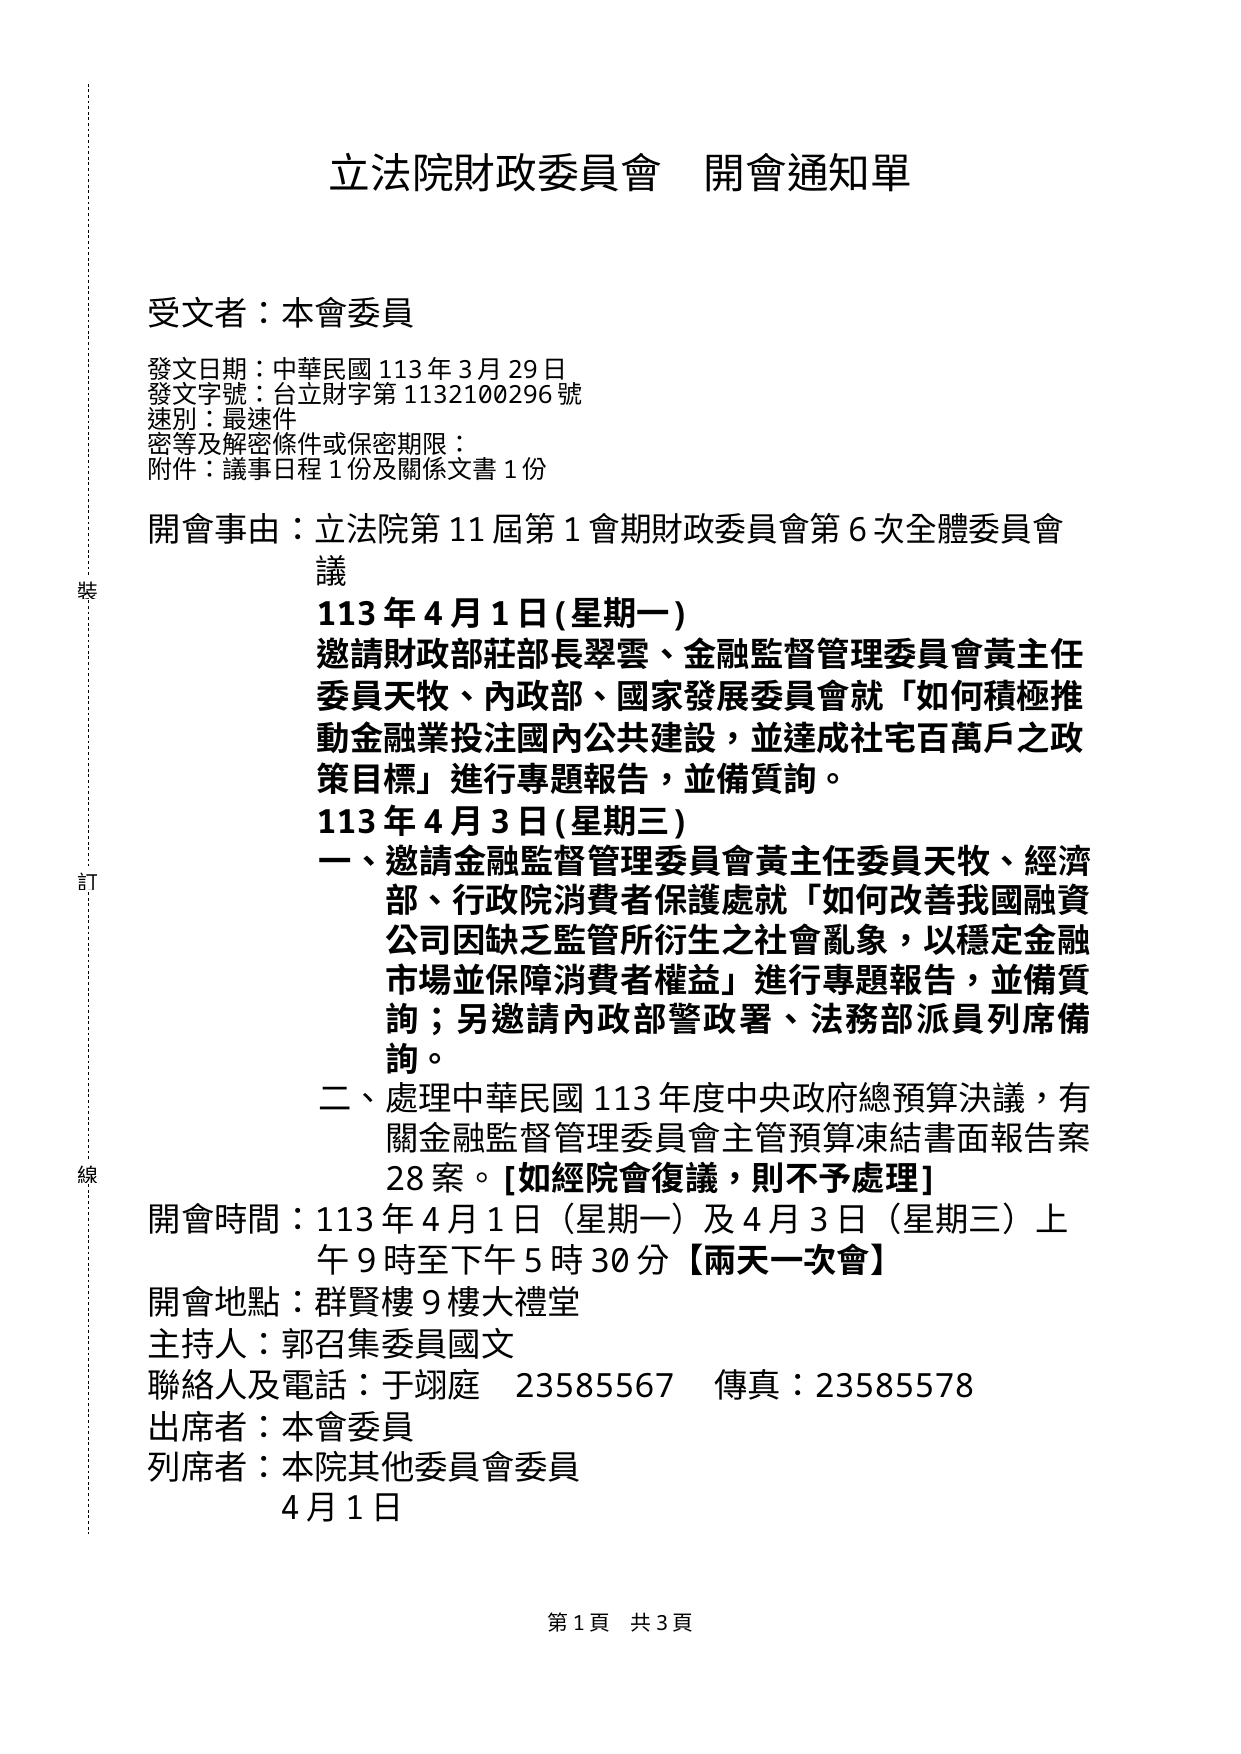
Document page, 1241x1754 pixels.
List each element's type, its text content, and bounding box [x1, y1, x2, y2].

text 113年4月3日(星期三) [316, 800, 1092, 842]
text 開會事由：立法院第11屆第1會期財政委員會第6次全體委員會議 [148, 508, 1092, 592]
text 二、處理中華民國113年度中央政府總預算決議，有關金融監督管理委員會主管預算凍結書面報告案28案。[如經院會復議，則不予處理] [318, 1079, 1092, 1198]
text 速別：最速件 [148, 408, 1092, 433]
text 邀請財政部莊部長翠雲、金融監督管理委員會黃主任委員天牧、內政部、國家發展委員會就「如何積極推動金融業投注國內公共建設，並達成社宅百萬戶之政策目標」進行專題報告，並備質詢。 [316, 633, 1092, 800]
text 密等及解密條件或保密期限： [148, 433, 1092, 458]
text 列席者：本院其他委員會委員 [148, 1448, 1092, 1487]
text 附件：議事日程1份及關係文書1份 [148, 458, 1092, 483]
text 一、邀請金融監督管理委員會黃主任委員天牧、經濟部、行政院消費者保護處就「如何改善我國融資公司因缺乏監管所衍生之社會亂象，以穩定金融市場並保障消費者權益」進行專題報告，並備質詢；另邀請內政部警政署、法務部派員列席備詢。 [318, 842, 1092, 1079]
text 發文日期：中華民國113年3月29日 [148, 358, 1092, 383]
text 聯絡人及電話：于翊庭 23585567 傳真：23585578 [148, 1364, 1092, 1406]
text 113年4月1日(星期一) [316, 592, 1092, 633]
text 主持人：郭召集委員國文 [148, 1323, 1092, 1364]
text 發文字號：台立財字第1132100296號 [148, 383, 1092, 408]
text 4月1日 [280, 1487, 1092, 1527]
text 出席者：本會委員 [148, 1406, 1092, 1448]
text 開會時間：113年4月1日（星期一）及4月3日（星期三）上午9時至下午5時30分【兩天一次會】 [148, 1198, 1092, 1281]
text 開會地點：群賢樓9樓大禮堂 [148, 1281, 1092, 1323]
title 立法院財政委員會 開會通知單 [148, 158, 1092, 233]
text 受文者：本會委員 [148, 296, 1092, 333]
